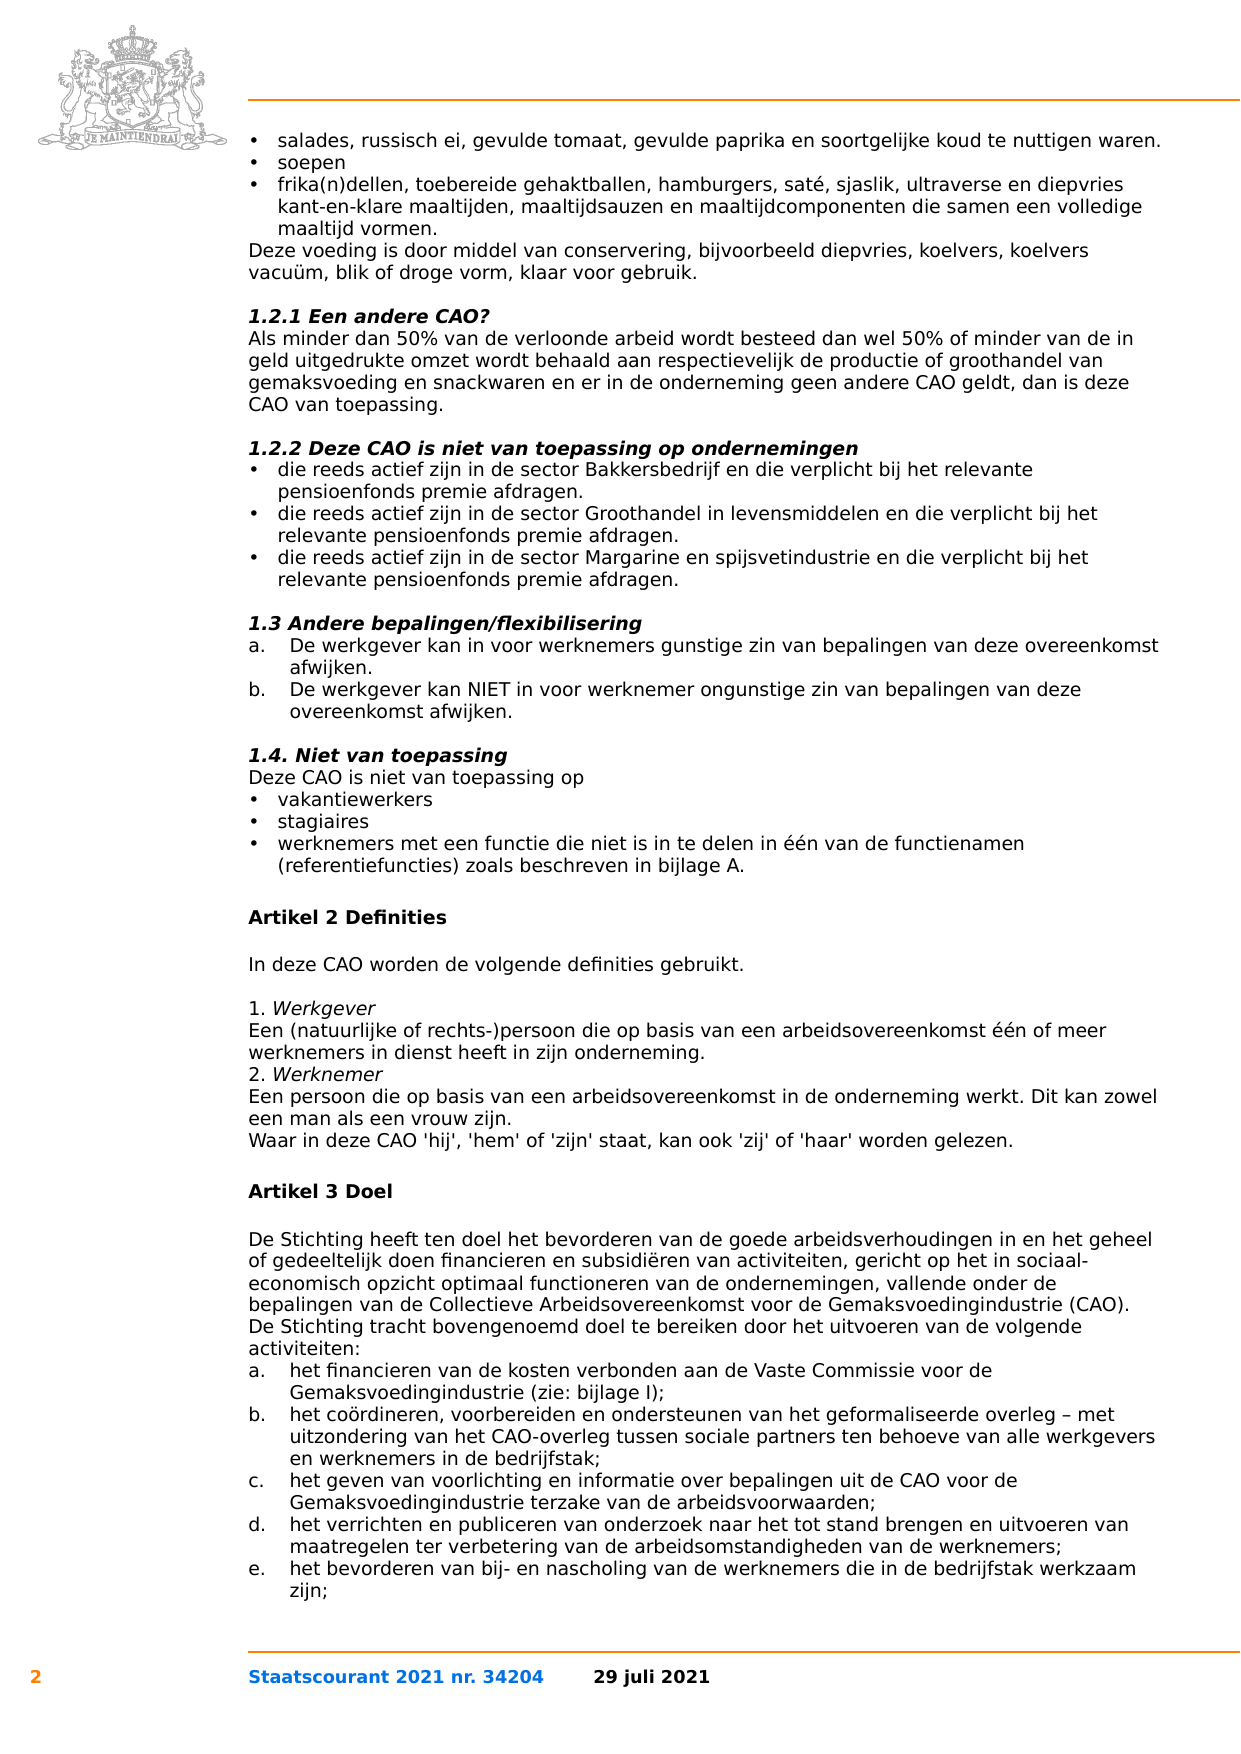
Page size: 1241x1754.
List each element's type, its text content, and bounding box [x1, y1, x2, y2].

text Een persoon die op basis van een arbeidsovereenkomst in de onderneming werkt. Dit kan zowel een man als een vrouw zijn. [248, 1086, 1163, 1129]
subtitle 1.2.2 Deze CAO is niet van toepassing op ondernemingen [248, 437, 1163, 459]
subtitle 1.4. Niet van toepassing [248, 745, 1163, 767]
text Deze CAO is niet van toepassing op [248, 767, 1163, 789]
text • vakantiewerkers [248, 789, 1163, 811]
text d. het verrichten en publiceren van onderzoek naar het tot stand brengen en uitvoeren van maatregelen ter verbetering van de arbeidsomstandigheden van de werknemers; [248, 1514, 1163, 1558]
text • frika(n)dellen, toebereide gehaktballen, hamburgers, saté, sjaslik, ultraverse en diepvries kant-en-klare maaltijden, maaltijdsauzen en maaltijdcomponenten die samen een volledige maaltijd vormen. [248, 174, 1163, 240]
text Als minder dan 50% van de verloonde arbeid wordt besteed dan wel 50% of minder van de in geld uitgedrukte omzet wordt behaald aan respectievelijk de productie of groothandel van gemaksvoeding en snackwaren en er in de onderneming geen andere CAO geldt, dan is deze CAO van toepassing. [248, 328, 1163, 416]
subtitle Artikel 3 Doel [248, 1181, 1163, 1203]
text • soepen [248, 152, 1163, 174]
text De Stichting tracht bovengenoemd doel te bereiken door het uitvoeren van de volgende activiteiten: [248, 1316, 1163, 1360]
text c. het geven van voorlichting en informatie over bepalingen uit de CAO voor de Gemaksvoedingindustrie terzake van de arbeidsvoorwaarden; [248, 1470, 1163, 1514]
text • die reeds actief zijn in de sector Bakkersbedrijf en die verplicht bij het relevante pensioenfonds premie afdragen. [248, 459, 1163, 503]
picture [38, 25, 227, 150]
text b. De werkgever kan NIET in voor werknemer ongunstige zin van bepalingen van deze overeenkomst afwijken. [248, 679, 1163, 723]
text Deze voeding is door middel van conservering, bijvoorbeeld diepvries, koelvers, koelvers vacuüm, blik of droge vorm, klaar voor gebruik. [248, 240, 1163, 284]
text Waar in deze CAO 'hij', 'hem' of 'zijn' staat, kan ook 'zij' of 'haar' worden gelezen. [248, 1129, 1163, 1151]
text De Stichting heeft ten doel het bevorderen van de goede arbeidsverhoudingen in en het geheel of gedeeltelijk doen financieren en subsidiëren van activiteiten, gericht op het in sociaal-economisch opzicht optimaal functioneren van de ondernemingen, vallende onder de bepalingen van de Collectieve Arbeidsovereenkomst voor de Gemaksvoedingindustrie (CAO). [248, 1228, 1163, 1316]
text • die reeds actief zijn in de sector Margarine en spijsvetindustrie en die verplicht bij het relevante pensioenfonds premie afdragen. [248, 547, 1163, 591]
text a. De werkgever kan in voor werknemers gunstige zin van bepalingen van deze overeenkomst afwijken. [248, 635, 1163, 679]
subtitle 1.3 Andere bepalingen/flexibilisering [248, 613, 1163, 635]
text 2. Werknemer [248, 1063, 1163, 1086]
text • stagiaires [248, 811, 1163, 833]
text • salades, russisch ei, gevulde tomaat, gevulde paprika en soortgelijke koud te nuttigen waren. [248, 130, 1163, 152]
text 1. Werkgever [248, 998, 1163, 1019]
text In deze CAO worden de volgende definities gebruikt. [248, 954, 1163, 976]
subtitle 1.2.1 Een andere CAO? [248, 306, 1163, 328]
subtitle Artikel 2 Definities [248, 907, 1163, 929]
text • werknemers met een functie die niet is in te delen in één van de functienamen (referentiefuncties) zoals beschreven in bijlage A. [248, 833, 1163, 877]
text e. het bevorderen van bij- en nascholing van de werknemers die in de bedrijfstak werkzaam zijn; [248, 1558, 1163, 1602]
text • die reeds actief zijn in de sector Groothandel in levensmiddelen en die verplicht bij het relevante pensioenfonds premie afdragen. [248, 503, 1163, 547]
text Een (natuurlijke of rechts-)persoon die op basis van een arbeidsovereenkomst één of meer werknemers in dienst heeft in zijn onderneming. [248, 1019, 1163, 1063]
text b. het coördineren, voorbereiden en ondersteunen van het geformaliseerde overleg – met uitzondering van het CAO-overleg tussen sociale partners ten behoeve van alle werkgevers en werknemers in de bedrijfstak; [248, 1404, 1163, 1470]
text a. het financieren van de kosten verbonden aan de Vaste Commissie voor de Gemaksvoedingindustrie (zie: bijlage I); [248, 1360, 1163, 1404]
